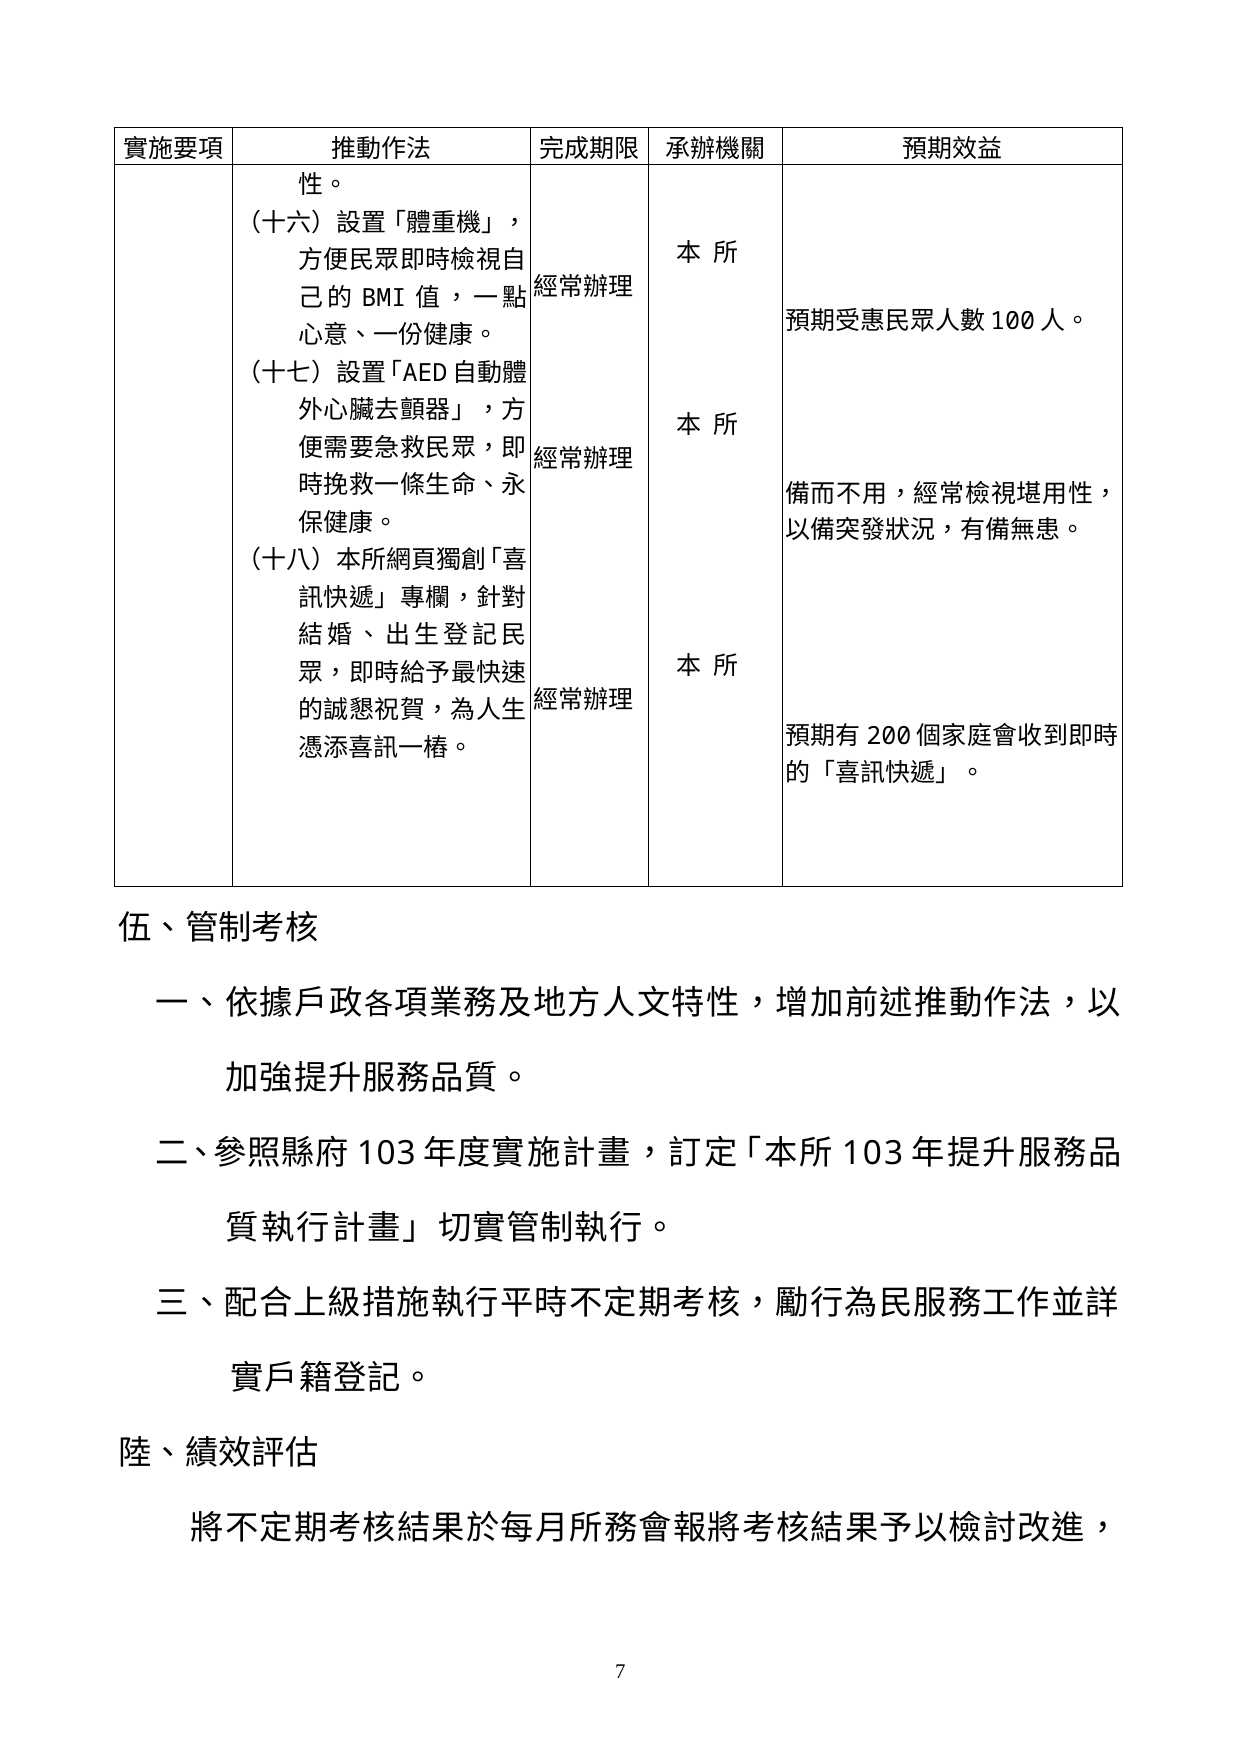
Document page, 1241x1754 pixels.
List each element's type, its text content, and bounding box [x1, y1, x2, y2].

text 陸、績效評估 [118, 1412, 1122, 1487]
text 將不定期考核結果於每月所務會報將考核結果予以檢討改進， [191, 1487, 1122, 1562]
table_cell 經常辦理 經常辦理 經常辦理 [531, 165, 648, 886]
text 伍、管制考核 [118, 887, 1122, 962]
table_cell 本 所 本 所 本 所 [649, 165, 782, 886]
table_header 承辦機關 [649, 128, 782, 164]
table_header 推動作法 [233, 128, 530, 164]
text 二、參照縣府103年度實施計畫，訂定「本所103年提升服務品質執行計畫」切實管制執行。 [156, 1112, 1122, 1262]
text 一、依據戶政各項業務及地方人文特性，增加前述推動作法，以加強提升服務品質。 [156, 962, 1122, 1112]
table_header 預期效益 [783, 128, 1122, 164]
table_cell 預期受惠民眾人數100人。 備而不用，經常檢視堪用性，以備突發狀況，有備無患。 預期有200個家庭會收到即時的「喜訊快遞」。 [783, 165, 1122, 886]
table_header 完成期限 [531, 128, 648, 164]
text 三、配合上級措施執行平時不定期考核，勵行為民服務工作並詳實戶籍登記。 [156, 1262, 1122, 1412]
table_cell 性。 （十六）設置「體重機」，方便民眾即時檢視自己的BMI值，一點心意、一份健康。 （十七）設置「AED自動體外心臟去顫器」，方便需要急救民眾，即時挽救一條生命、永保健康。 （十八）本所網頁獨創「喜訊快遞」專欄，針對結婚、出生登記民眾，即時給予最快速的誠懇祝賀，為人生憑添喜訊一樁。 [233, 165, 530, 886]
table_cell [115, 165, 232, 886]
table_header 實施要項 [115, 128, 232, 164]
